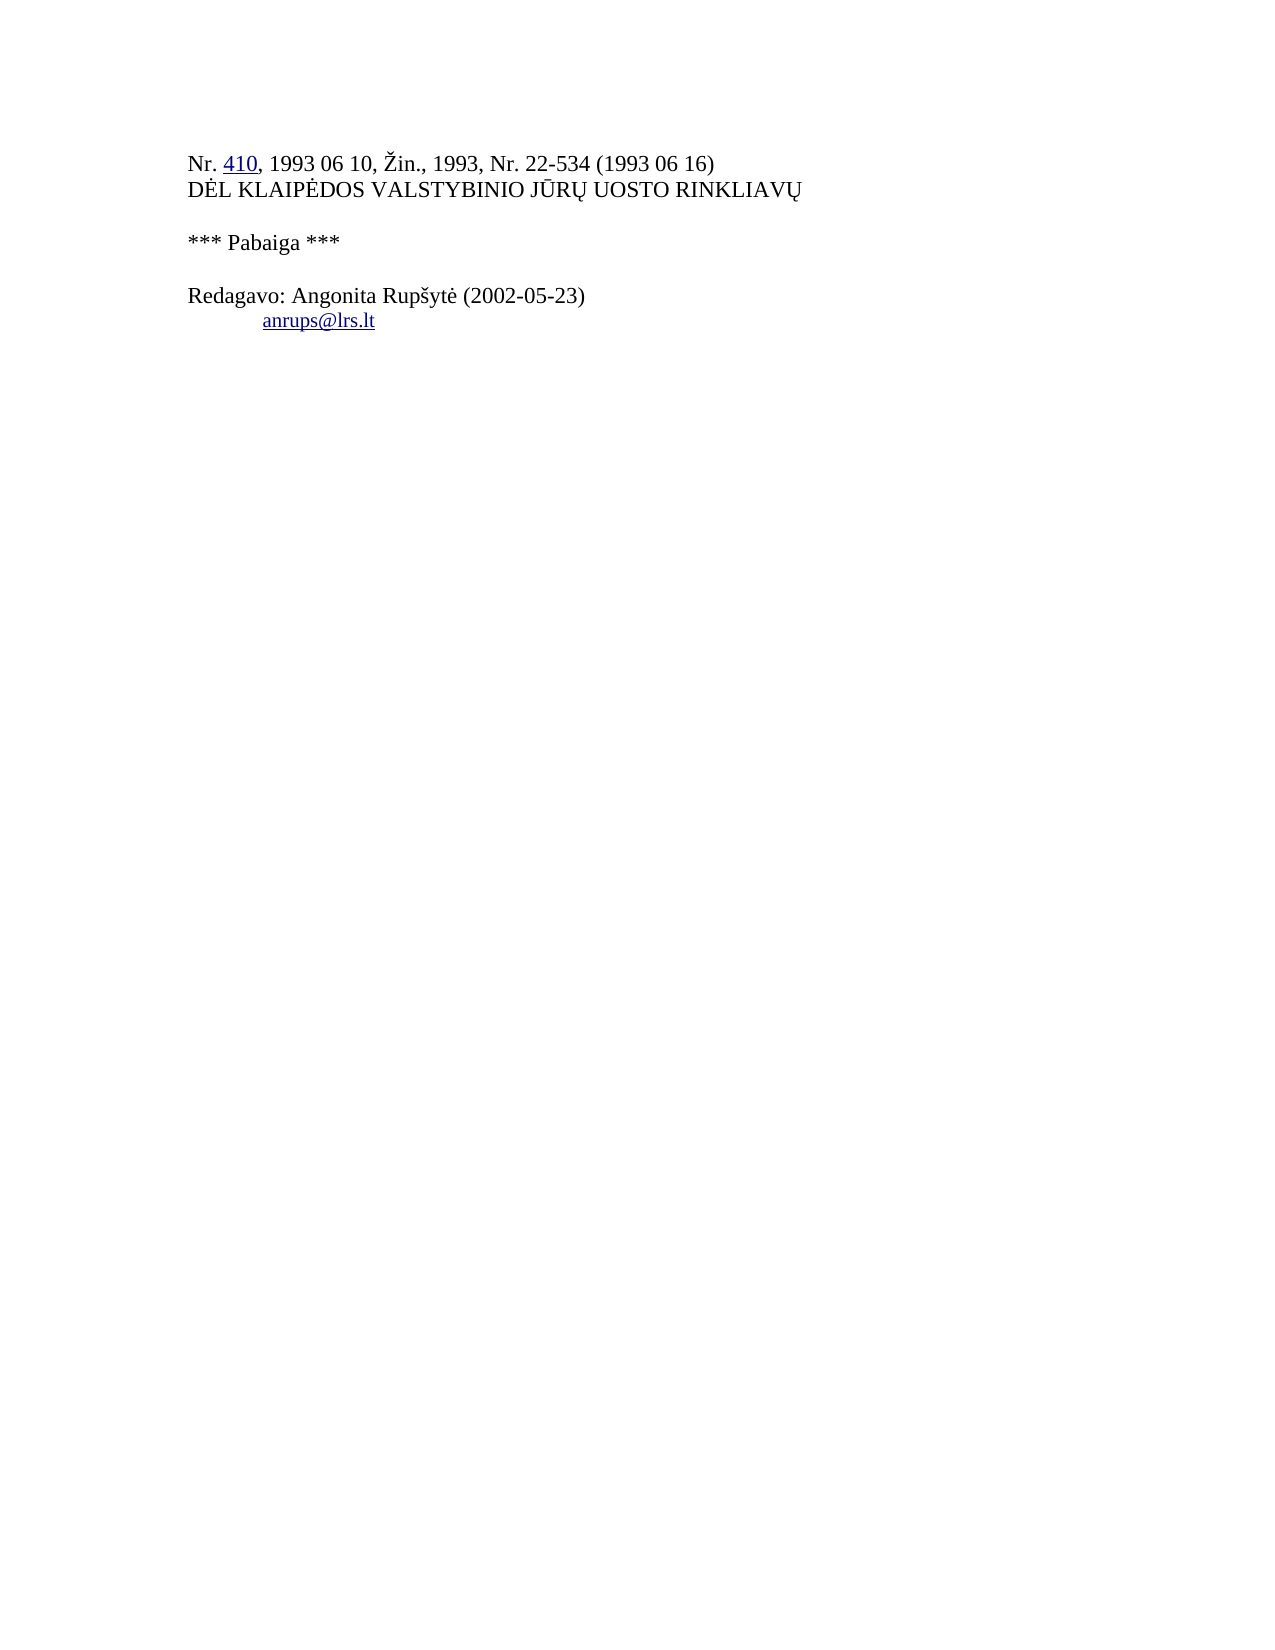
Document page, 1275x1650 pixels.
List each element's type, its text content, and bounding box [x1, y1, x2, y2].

text DĖL KLAIPĖDOS VALSTYBINIO JŪRŲ UOSTO RINKLIAVŲ [187, 176, 1087, 203]
text Redagavo: Angonita Rupšytė (2002-05-23) [187, 282, 1087, 308]
text *** Pabaiga *** [187, 229, 1087, 255]
text Nr. 410, 1993 06 10, Žin., 1993, Nr. 22-534 (1993 06 16) [187, 150, 1087, 176]
text anrups@lrs.lt [187, 308, 1087, 332]
